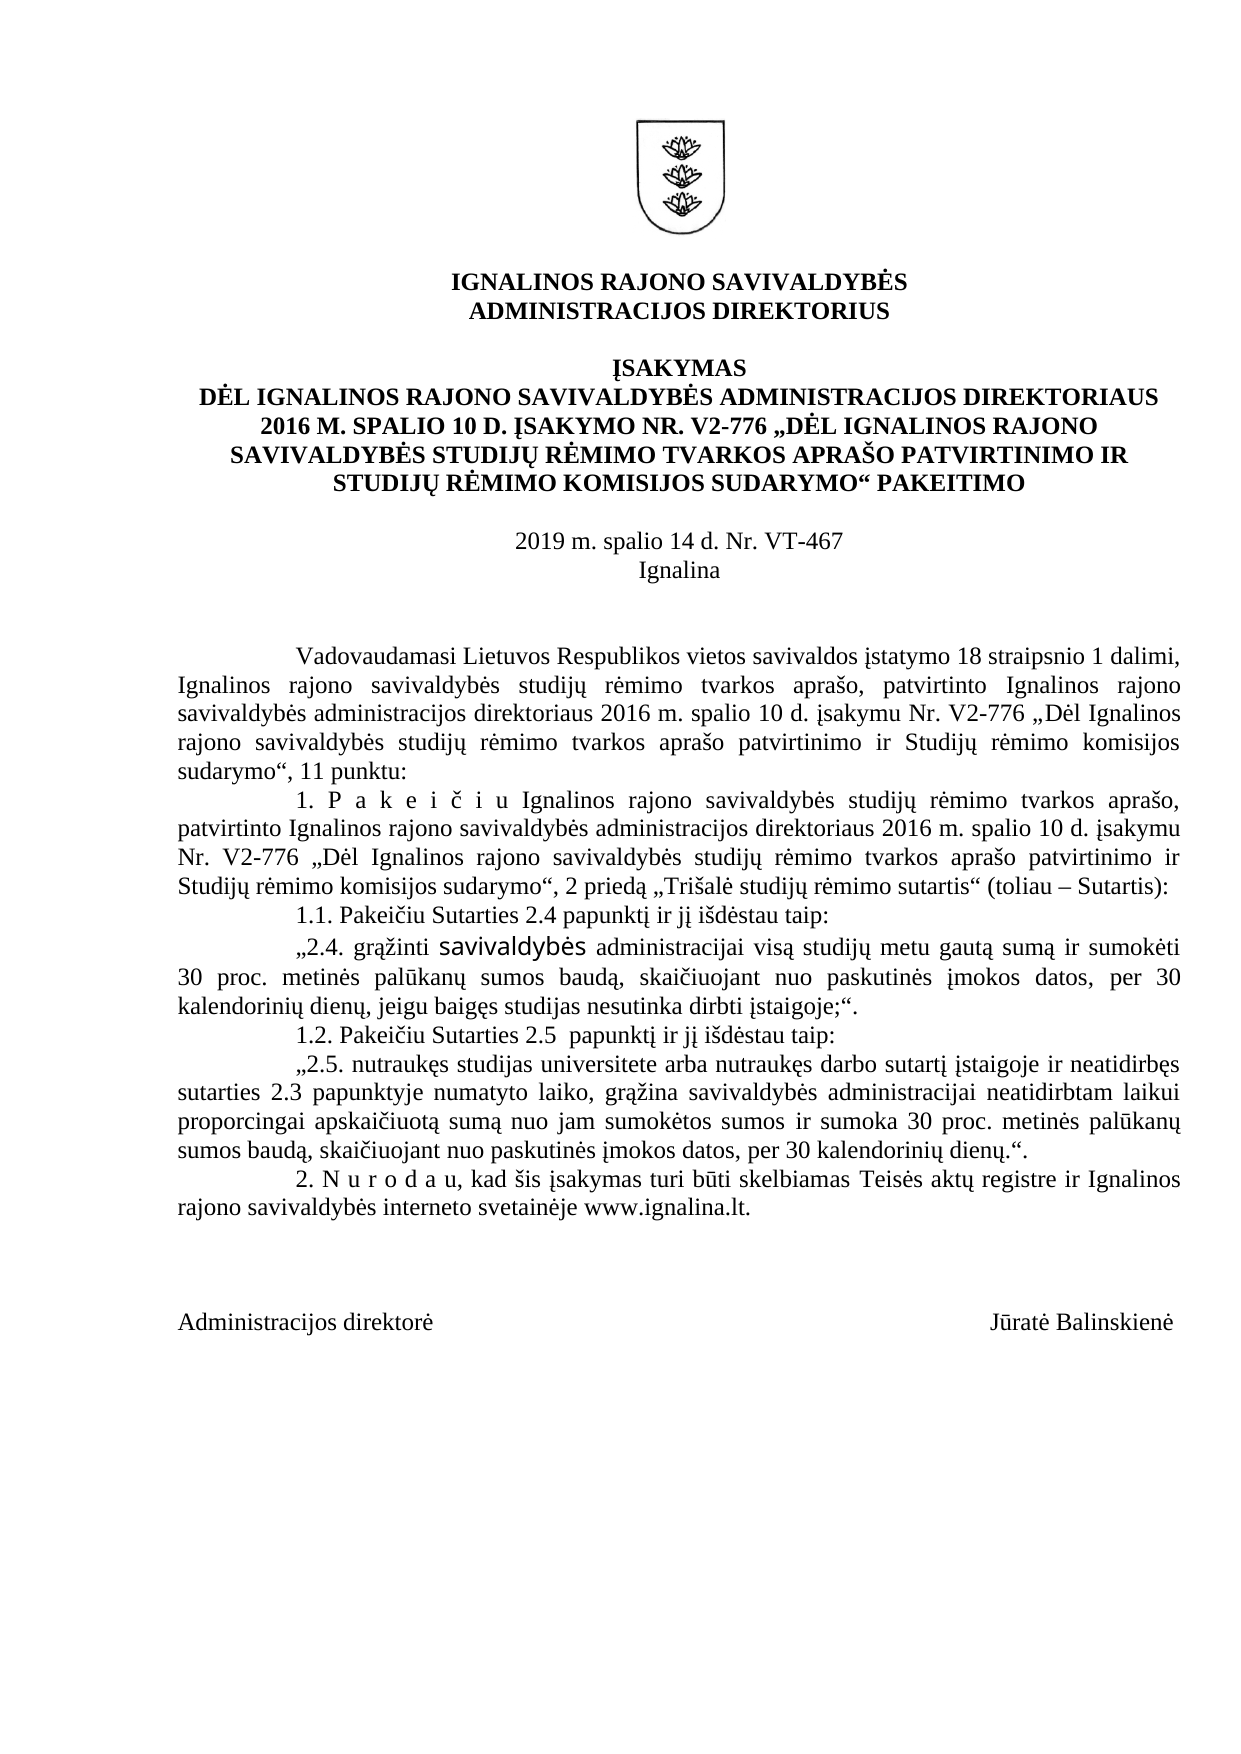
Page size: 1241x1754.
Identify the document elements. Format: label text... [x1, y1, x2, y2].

text 2019 m. spalio 14 d. Nr. VT-467 [177, 526, 1181, 555]
text ĮSAKYMAS [177, 353, 1181, 382]
text 1.2. Pakeičiu Sutarties 2.5 papunktį ir jį išdėstau taip: [295, 1020, 1181, 1049]
text 1.1. Pakeičiu Sutarties 2.4 papunktį ir jį išdėstau taip: [295, 900, 1181, 928]
text Vadovaudamasi Lietuvos Respublikos vietos savivaldos įstatymo 18 straipsnio 1 dalimi, Ignalinos rajono savivaldybės studijų rėmimo tvarkos aprašo, patvirtinto Ignalinos rajono savivaldybės administracijos direktoriaus 2016 m. spalio 10 d. įsakymu Nr. V2-776 „Dėl Ignalinos rajono savivaldybės studijų rėmimo tvarkos aprašo patvirtinimo ir Studijų rėmimo komisijos sudarymo“, 11 punktu: [177, 641, 1181, 785]
text Ignalina [177, 555, 1181, 583]
text 1. P a k e i č i u Ignalinos rajono savivaldybės studijų rėmimo tvarkos aprašo, patvirtinto Ignalinos rajono savivaldybės administracijos direktoriaus 2016 m. spalio 10 d. įsakymu Nr. V2-776 „Dėl Ignalinos rajono savivaldybės studijų rėmimo tvarkos aprašo patvirtinimo ir Studijų rėmimo komisijos sudarymo“, 2 priedą „Trišalė studijų rėmimo sutartis“ (toliau – Sutartis): [177, 785, 1181, 900]
text „2.4. grąžinti savivaldybės administracijai visą studijų metu gautą sumą ir sumokėti 30 proc. metinės palūkanų sumos baudą, skaičiuojant nuo paskutinės įmokos datos, per 30 kalendorinių dienų, jeigu baigęs studijas nesutinka dirbti įstaigoje;“. [177, 928, 1181, 1020]
text DĖL IGNALINOS RAJONO SAVIVALDYBĖS ADMINISTRACIJOS DIREKTORIAUS 2016 M. SPALIO 10 D. ĮSAKYMO NR. V2-776 „DĖL IGNALINOS RAJONO SAVIVALDYBĖS STUDIJŲ RĖMIMO TVARKOS APRAŠO PATVIRTINIMO IR STUDIJŲ RĖMIMO KOMISIJOS SUDARYMO“ PAKEITIMO [177, 382, 1181, 497]
text IGNALINOS RAJONO SAVIVALDYBĖS [177, 267, 1181, 296]
text „2.5. nutraukęs studijas universitete arba nutraukęs darbo sutartį įstaigoje ir neatidirbęs sutarties 2.3 papunktyje numatyto laiko, grąžina savivaldybės administracijai neatidirbtam laikui proporcingai apskaičiuotą sumą nuo jam sumokėtos sumos ir sumoka 30 proc. metinės palūkanų sumos baudą, skaičiuojant nuo paskutinės įmokos datos, per 30 kalendorinių dienų.“. [177, 1049, 1181, 1164]
text 2. N u r o d a u, kad šis įsakymas turi būti skelbiamas Teisės aktų registre ir Ignalinos rajono savivaldybės interneto svetainėje www.ignalina.lt. [177, 1164, 1181, 1221]
text Administracijos direktorė Jūratė Balinskienė [177, 1307, 1181, 1336]
text ADMINISTRACIJOS DIREKTORIUS [177, 296, 1181, 325]
